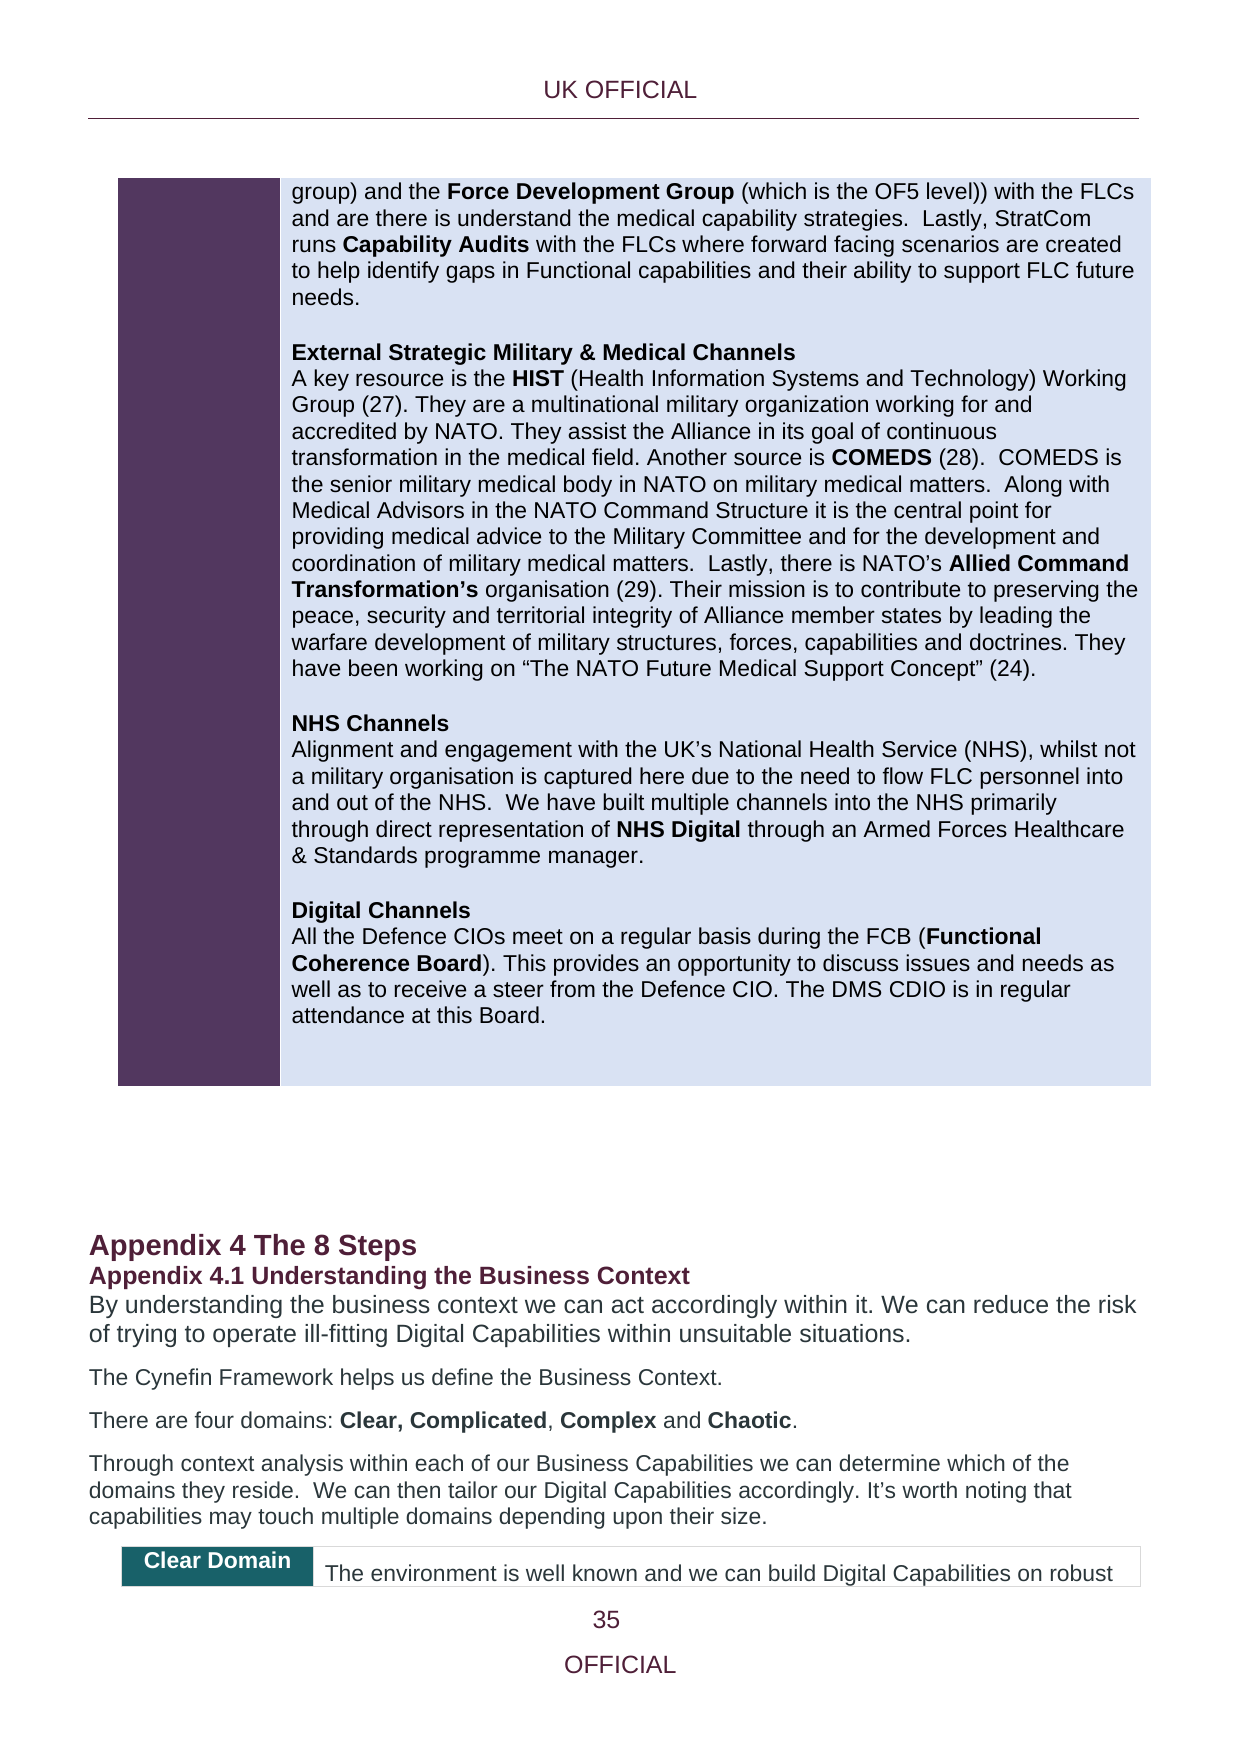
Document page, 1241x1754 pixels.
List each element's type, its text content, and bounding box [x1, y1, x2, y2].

table_header Clear Domain [122, 1547, 313, 1586]
table_header [118, 178, 280, 1086]
text The Cynefin Framework helps us define the Business Context. [89, 1364, 1152, 1391]
text Through context analysis within each of our Business Capabilities we can determine which of the domains they reside. We can then tailor our Digital Capabilities accordingly. It’s worth noting that capabilities may touch multiple domains depending upon their size. [89, 1450, 1152, 1529]
subtitle Appendix 4.1 Understanding the Business Context [89, 1261, 1152, 1290]
subtitle Appendix 4 The 8 Steps [89, 1228, 1152, 1261]
text There are four domains: Clear, Complicated, Complex and Chaotic. [89, 1407, 1152, 1433]
table_cell group) and the Force Development Group (which is the OF5 level)) with the FLCs and are there is understand the medical capability strategies. Lastly, StratCom runs Capability Audits with the FLCs where forward facing scenarios are created to help identify gaps in Functional capabilities and their ability to support FLC future needs. External Strategic Military & Medical Channels A key resource is the HIST (Health Information Systems and Technology) Working Group (27). They are a multinational military organization working for and accredited by NATO. They assist the Alliance in its goal of continuous transformation in the medical field. Another source is COMEDS (28). COMEDS is the senior military medical body in NATO on military medical matters. Along with Medical Advisors in the NATO Command Structure it is the central point for providing medical advice to the Military Committee and for the development and coordination of military medical matters. Lastly, there is NATO’s Allied Command Transformation’s organisation (29). Their mission is to contribute to preserving the peace, security and territorial integrity of Alliance member states by leading the warfare development of military structures, forces, capabilities and doctrines. They have been working on “The NATO Future Medical Support Concept” (24). NHS Channels Alignment and engagement with the UK’s National Health Service (NHS), whilst not a military organisation is captured here due to the need to flow FLC personnel into and out of the NHS. We have built multiple channels into the NHS primarily through direct representation of NHS Digital through an Armed Forces Healthcare & Standards programme manager. Digital Channels All the Defence CIOs meet on a regular basis during the FCB (Functional Coherence Board). This provides an opportunity to discuss issues and needs as well as to receive a steer from the Defence CIO. The DMS CDIO is in regular attendance at this Board. [281, 178, 1151, 1086]
text By understanding the business context we can act accordingly within it. We can reduce the risk of trying to operate ill-fitting Digital Capabilities within unsuitable situations. [89, 1290, 1152, 1347]
table_header The environment is well known and we can build Digital Capabilities on robust [314, 1547, 1140, 1586]
